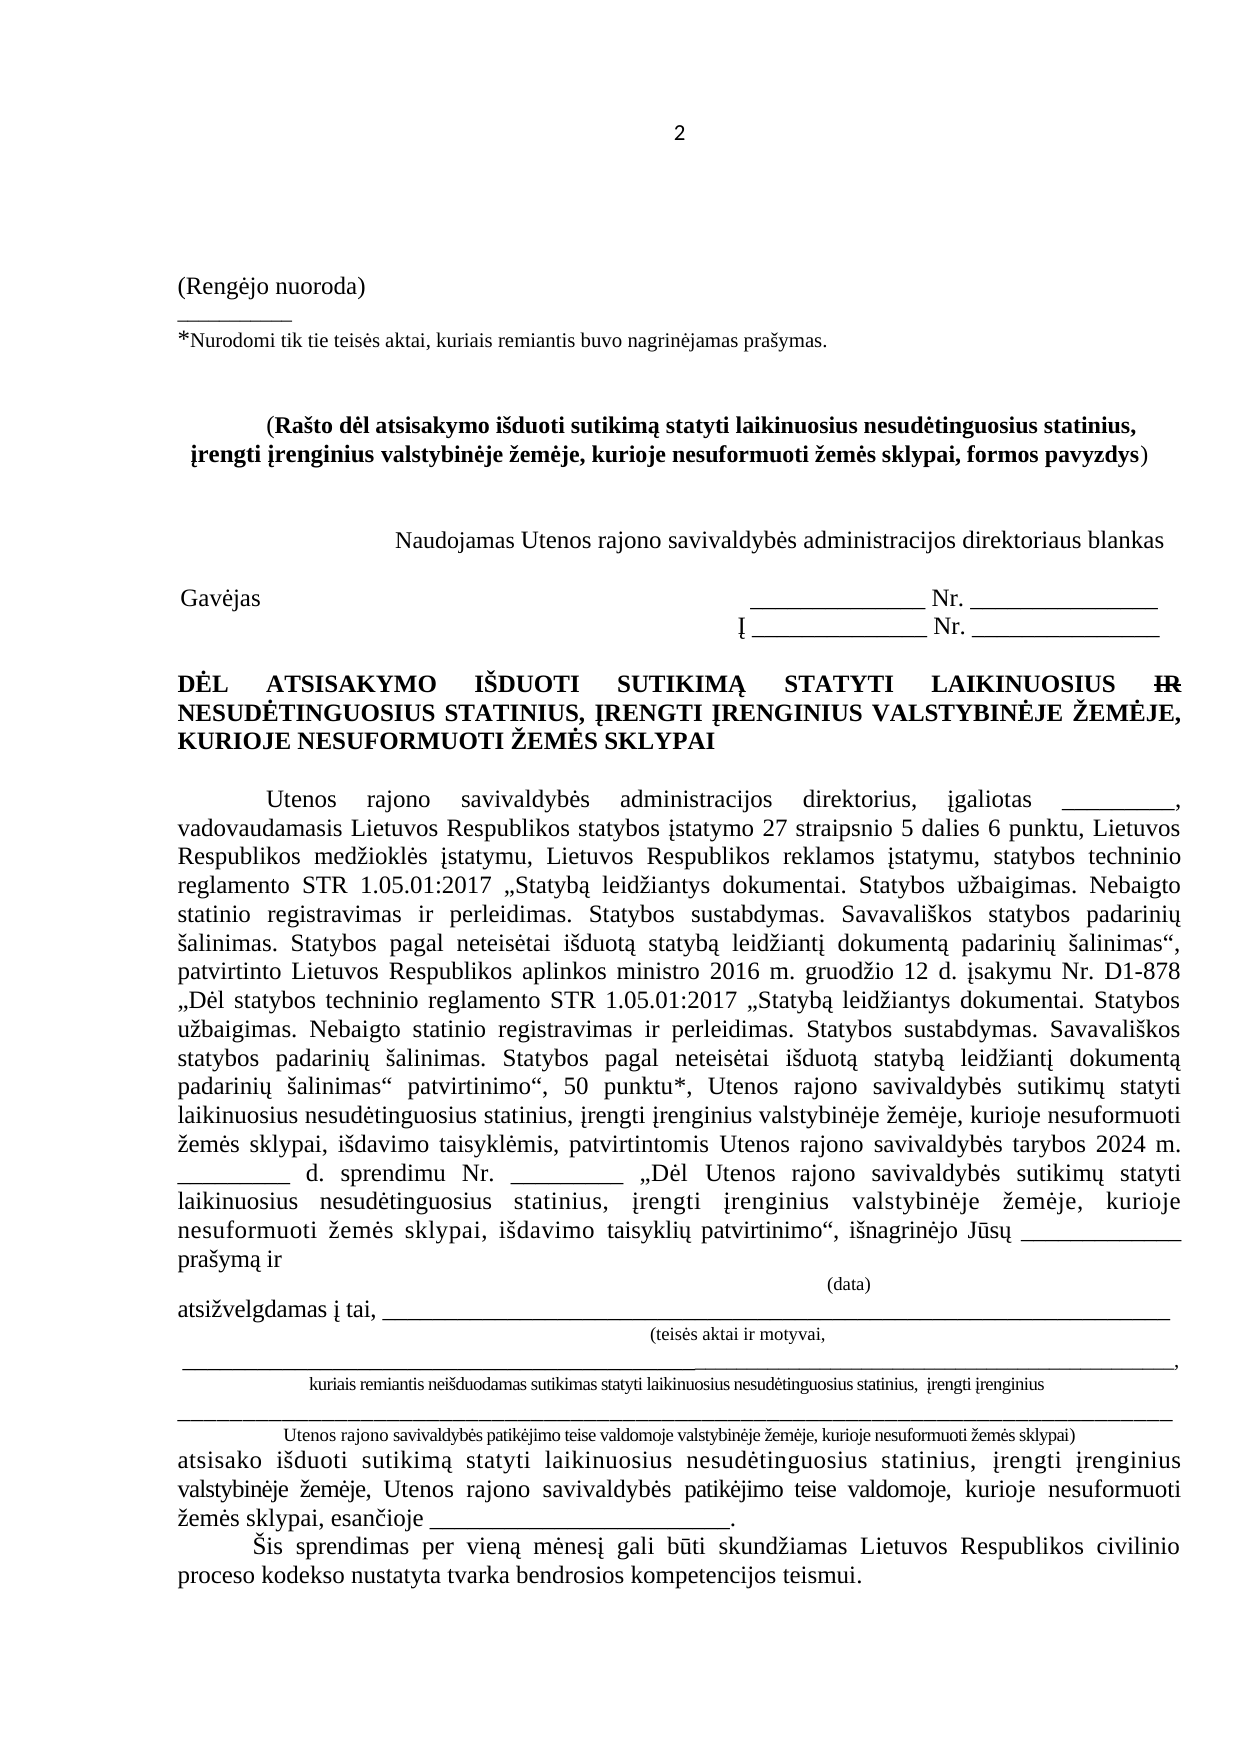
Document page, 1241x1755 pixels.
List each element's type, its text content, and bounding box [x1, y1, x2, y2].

text *Nurodomi tik tie teisės aktai, kuriais remiantis buvo nagrinėjamas prašymas. [177, 324, 1181, 353]
subtitle DĖL AtsisakymO išduoti SUTIKIMĄ STATYTI LAIKINUOSIUS IR NESUDĖTINGUOSIUS STATINIUS, įreNgti įrenginius VALSTYBINĖJE ŽEMĖJE, KURIOJE NESUFORMUOTI ŽEMĖS SKLYPAI [177, 669, 1181, 755]
text Šis sprendimas per vieną mėnesį gali būti skundžiamas Lietuvos Respublikos civilinio proceso kodekso nustatyta tvarka bendrosios kompetencijos teismui. [177, 1531, 1181, 1589]
table_cell Gavėjas [177, 583, 642, 640]
text (teisės aktai ir motyvai, [177, 1323, 1181, 1344]
text kuriais remiantis neišduodamas sutikimas statyti laikinuosius nesudėtinguosius statinius, įrengti įrenginius [177, 1373, 1181, 1395]
text _______________________________________________________________________________________, [177, 1344, 1181, 1373]
text ____________________________________________________________________________ [177, 1395, 1181, 1424]
text Utenos rajono savivaldybės administracijos direktorius, įgaliotas _________, vadovaudamasis Lietuvos Respublikos statybos įstatymo 27 straipsnio 5 dalies 6 punktu, Lietuvos Respublikos medžioklės įstatymu, Lietuvos Respublikos reklamos įstatymu, statybos techninio reglamento STR 1.05.01:2017 „Statybą leidžiantys dokumentai. Statybos užbaigimas. Nebaigto statinio registravimas ir perleidimas. Statybos sustabdymas. Savavališkos statybos padarinių šalinimas. Statybos pagal neteisėtai išduotą statybą leidžiantį dokumentą padarinių šalinimas“, patvirtinto Lietuvos Respublikos aplinkos ministro 2016 m. gruodžio 12 d. įsakymu Nr. D1-878 „Dėl statybos techninio reglamento STR 1.05.01:2017 „Statybą leidžiantys dokumentai. Statybos užbaigimas. Nebaigto statinio registravimas ir perleidimas. Statybos sustabdymas. Savavališkos statybos padarinių šalinimas. Statybos pagal neteisėtai išduotą statybą leidžiantį dokumentą padarinių šalinimas“ patvirtinimo“, 50 punktu*, Utenos rajono savivaldybės sutikimų statyti laikinuosius nesudėtinguosius statinius, įrengti įrenginius valstybinėje žemėje, kurioje nesuformuoti žemės sklypai, išdavimo taisyklėmis, patvirtintomis Utenos rajono savivaldybės tarybos 2024 m. _________ d. sprendimu Nr. _________ „Dėl Utenos rajono savivaldybės sutikimų statyti laikinuosius nesudėtinguosius statinius, įrengti įrenginius valstybinėje žemėje, kurioje nesuformuoti žemės sklypai, išdavimo taisyklių patvirtinimo“, išnagrinėjo Jūsų _____________ prašymą ir [177, 784, 1181, 1273]
table_cell ______________ Nr. _______________ Į ______________ Nr. _______________ [642, 583, 1195, 640]
text atsisako išduoti sutikimą statyti laikinuosius nesudėtinguosius statinius, įrengti įrenginius valstybinėje žemėje, Utenos rajono savivaldybės patikėjimo teise valdomoje, kurioje nesuformuoti žemės sklypai, esančioje ________________________. [177, 1445, 1181, 1531]
table_header (Rašto dėl atsisakymo išduoti sutikimą statyti laikinuosius nesudėtinguosius statinius, įrengti įrenginius valstybinėje žemėje, kurioje nesuformuoti žemės sklypai, formos pavyzdys) Naudojamas Utenos rajono savivaldybės administracijos direktoriaus blankas [174, 410, 1191, 583]
text ___________ [177, 300, 1181, 324]
text (Rengėjo nuoroda) [177, 271, 1181, 300]
table_header [1191, 410, 1195, 583]
text (data) [177, 1273, 1181, 1294]
text atsižvelgdamas į tai, _______________________________________________________________ [177, 1294, 1181, 1323]
text Utenos rajono savivaldybės patikėjimo teise valdomoje valstybinėje žemėje, kurioje nesuformuoti žemės sklypai) [177, 1424, 1181, 1445]
